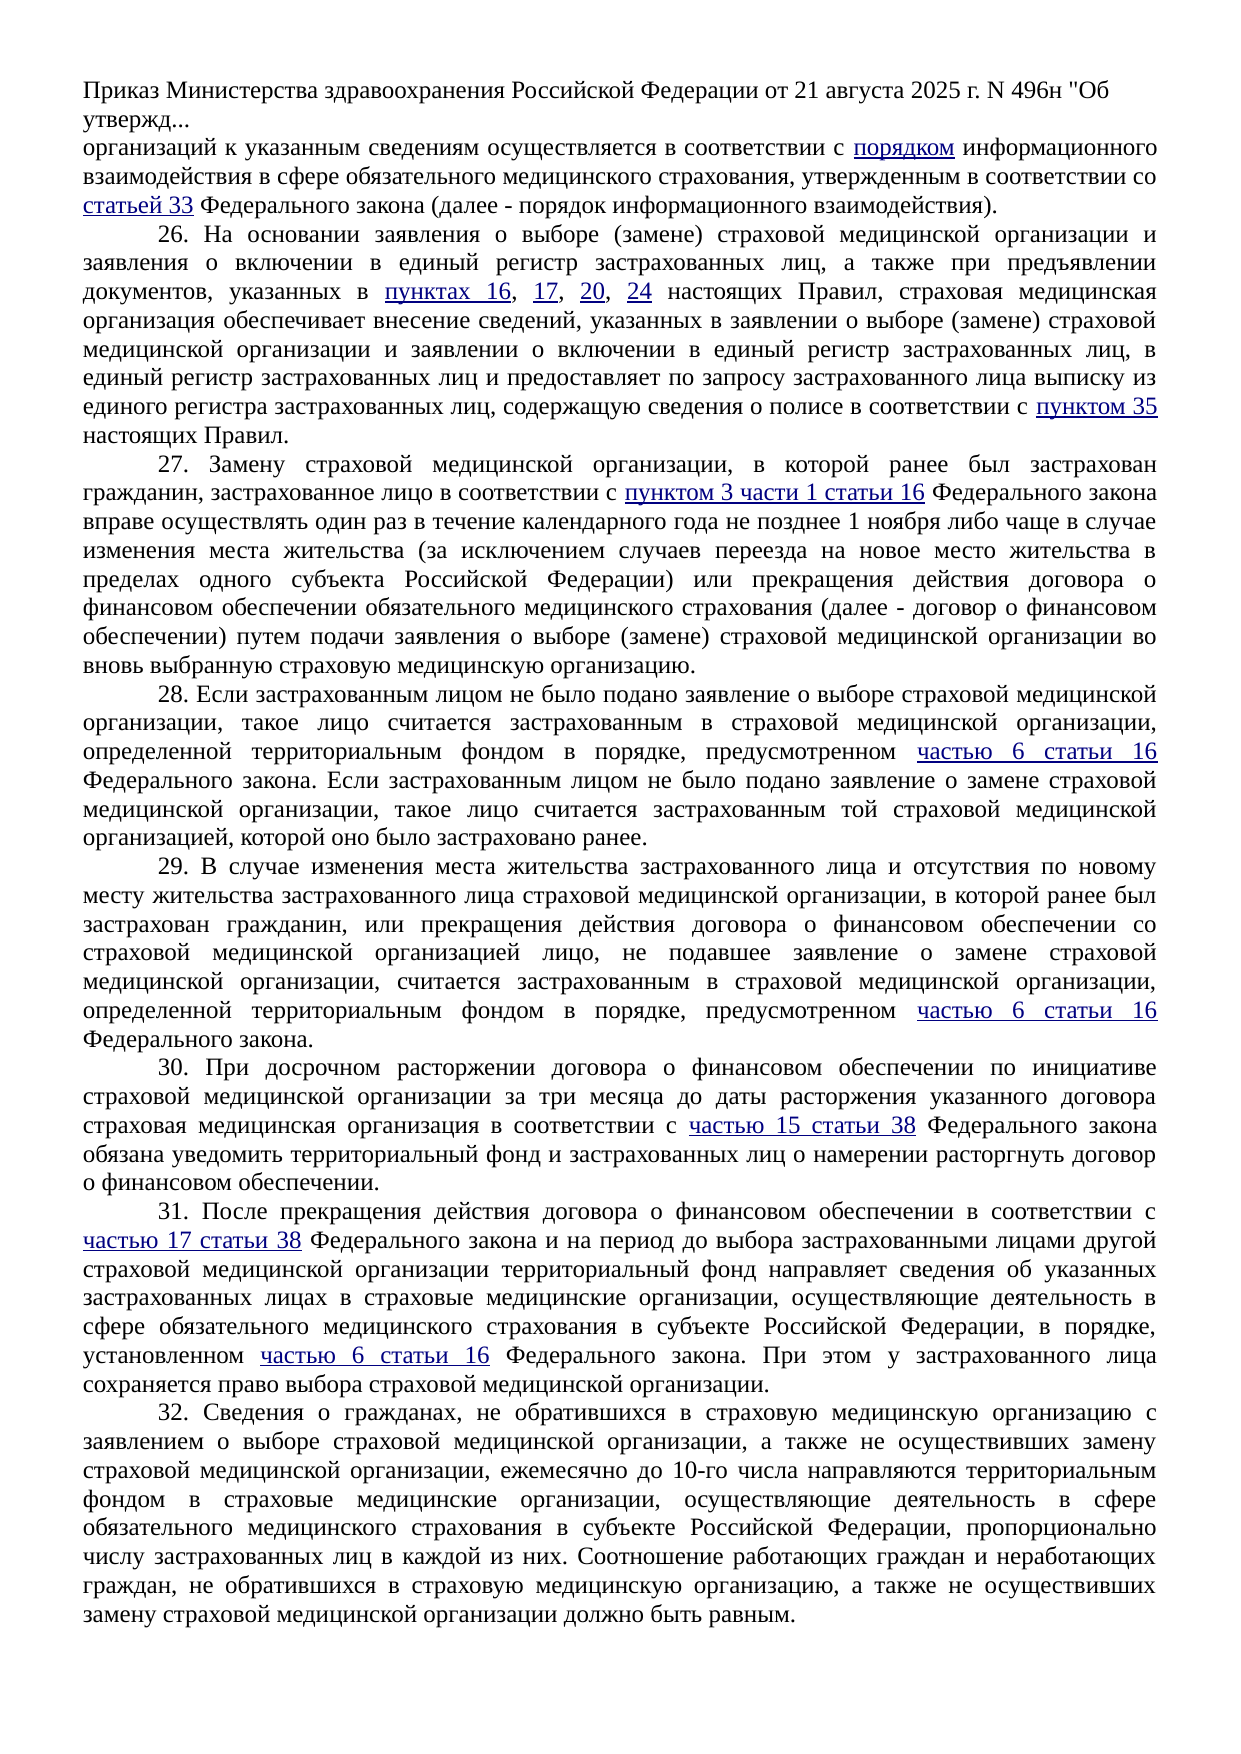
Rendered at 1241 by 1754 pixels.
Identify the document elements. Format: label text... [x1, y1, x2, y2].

text 32. Сведения о гражданах, не обратившихся в страховую медицинскую организацию с заявлением о выборе страховой медицинской организации, а также не осуществивших замену страховой медицинской организации, ежемесячно до 10-го числа направляются территориальным фондом в страховые медицинские организации, осуществляющие деятельность в сфере обязательного медицинского страхования в субъекте Российской Федерации, пропорционально числу застрахованных лиц в каждой из них. Соотношение работающих граждан и неработающих граждан, не обратившихся в страховую медицинскую организацию, а также не осуществивших замену страховой медицинской организации должно быть равным. [83, 1397, 1157, 1627]
text 27. Замену страховой медицинской организации, в которой ранее был застрахован гражданин, застрахованное лицо в соответствии с пунктом 3 части 1 статьи 16 Федерального закона вправе осуществлять один раз в течение календарного года не позднее 1 ноября либо чаще в случае изменения места жительства (за исключением случаев переезда на новое место жительства в пределах одного субъекта Российской Федерации) или прекращения действия договора о финансовом обеспечении обязательного медицинского страхования (далее - договор о финансовом обеспечении) путем подачи заявления о выборе (замене) страховой медицинской организации во вновь выбранную страховую медицинскую организацию. [83, 449, 1157, 679]
text организаций к указанным сведениям осуществляется в соответствии с порядком информационного взаимодействия в сфере обязательного медицинского страхования, утвержденным в соответствии со статьей 33 Федерального закона (далее - порядок информационного взаимодействия). [83, 132, 1157, 219]
text 28. Если застрахованным лицом не было подано заявление о выборе страховой медицинской организации, такое лицо считается застрахованным в страховой медицинской организации, определенной территориальным фондом в порядке, предусмотренном частью 6 статьи 16 Федерального закона. Если застрахованным лицом не было подано заявление о замене страховой медицинской организации, такое лицо считается застрахованным той страховой медицинской организацией, которой оно было застраховано ранее. [83, 679, 1157, 851]
text 30. При досрочном расторжении договора о финансовом обеспечении по инициативе страховой медицинской организации за три месяца до даты расторжения указанного договора страховая медицинская организация в соответствии с частью 15 статьи 38 Федерального закона обязана уведомить территориальный фонд и застрахованных лиц о намерении расторгнуть договор о финансовом обеспечении. [83, 1052, 1157, 1196]
text 26. На основании заявления о выборе (замене) страховой медицинской организации и заявления о включении в единый регистр застрахованных лиц, а также при предъявлении документов, указанных в пунктах 16, 17, 20, 24 настоящих Правил, страховая медицинская организация обеспечивает внесение сведений, указанных в заявлении о выборе (замене) страховой медицинской организации и заявлении о включении в единый регистр застрахованных лиц, в единый регистр застрахованных лиц и предоставляет по запросу застрахованного лица выписку из единого регистра застрахованных лиц, содержащую сведения о полисе в соответствии с пунктом 35 настоящих Правил. [83, 219, 1157, 449]
text 31. После прекращения действия договора о финансовом обеспечении в соответствии с частью 17 статьи 38 Федерального закона и на период до выбора застрахованными лицами другой страховой медицинской организации территориальный фонд направляет сведения об указанных застрахованных лицах в страховые медицинские организации, осуществляющие деятельность в сфере обязательного медицинского страхования в субъекте Российской Федерации, в порядке, установленном частью 6 статьи 16 Федерального закона. При этом у застрахованного лица сохраняется право выбора страховой медицинской организации. [83, 1196, 1157, 1397]
text 29. В случае изменения места жительства застрахованного лица и отсутствия по новому месту жительства застрахованного лица страховой медицинской организации, в которой ранее был застрахован гражданин, или прекращения действия договора о финансовом обеспечении со страховой медицинской организацией лицо, не подавшее заявление о замене страховой медицинской организации, считается застрахованным в страховой медицинской организации, определенной территориальным фондом в порядке, предусмотренном частью 6 статьи 16 Федерального закона. [83, 851, 1157, 1052]
